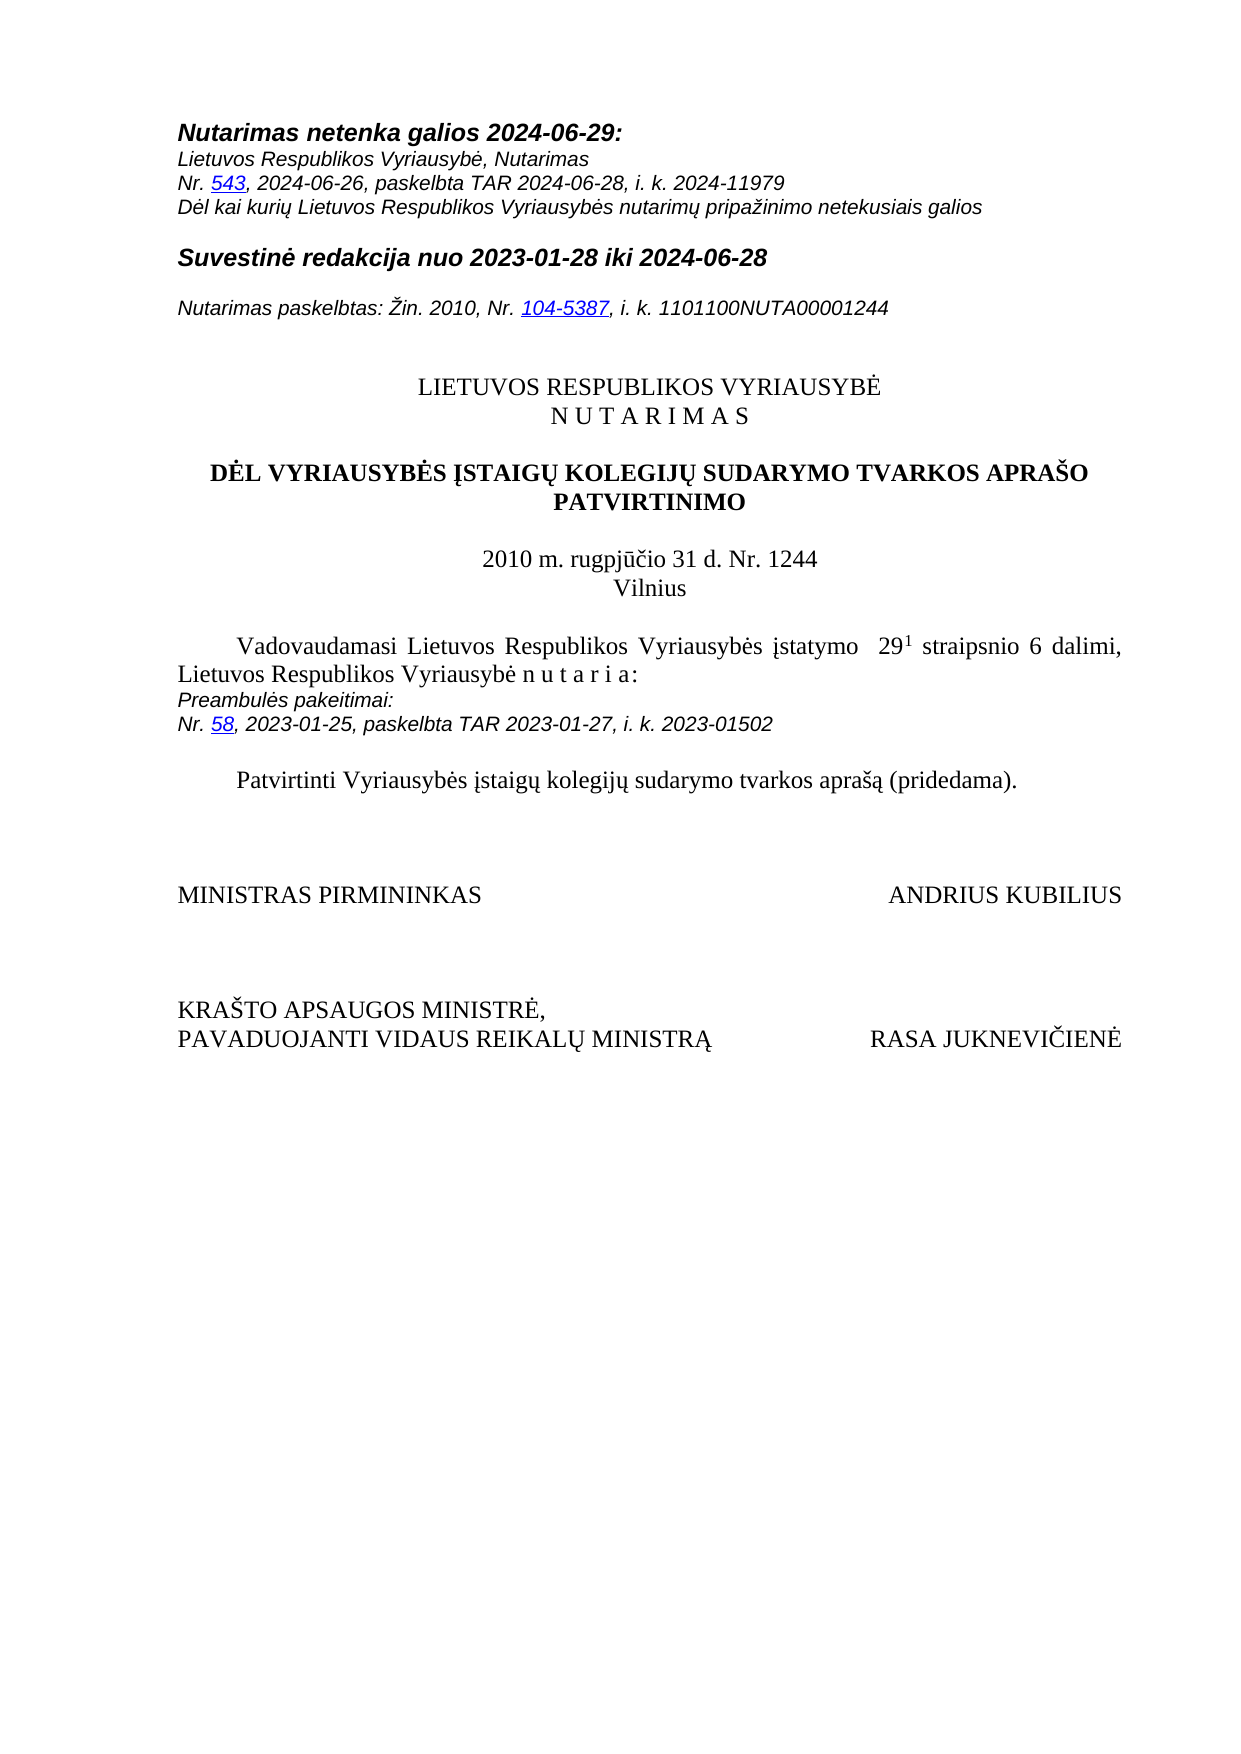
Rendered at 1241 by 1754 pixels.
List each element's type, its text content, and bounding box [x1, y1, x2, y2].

text Lietuvos Respublikos Vyriausybė [177, 372, 1122, 401]
text Lietuvos Respublikos Vyriausybė, Nutarimas [177, 147, 1122, 171]
text Nr. 543, 2024-06-26, paskelbta TAR 2024-06-28, i. k. 2024-11979 [177, 171, 1122, 195]
text Patvirtinti Vyriausybės įstaigų kolegijų sudarymo tvarkos aprašą (pridedama). [177, 765, 1122, 794]
text Vadovaudamasi Lietuvos Respublikos Vyriausybės įstatymo 291 straipsnio 6 dalimi, Lietuvos Respublikos Vyriausybė nutaria: [177, 631, 1122, 688]
text PAVADUOJANTI VIDAUS REIKALŲ MINISTRĄ RASA JUKNEVIČIENĖ [177, 1024, 1122, 1052]
text Nutarimas paskelbtas: Žin. 2010, Nr. 104-5387, i. k. 1101100NUTA00001244 [177, 295, 1122, 319]
text NUTARIMAS [177, 401, 1122, 429]
text Dėl kai kurių Lietuvos Respublikos Vyriausybės nutarimų pripažinimo netekusiais galios [177, 195, 1122, 219]
text MINISTRAS PIRMININKAS ANDRIUS KUBILIUS [177, 880, 1122, 909]
text 2010 m. rugpjūčio 31 d. Nr. 1244 [177, 544, 1122, 573]
text KRAŠTO APSAUGOS MINISTRĖ, [177, 995, 1122, 1024]
text DĖL VYRIAUSYBĖS ĮSTAIGŲ KOLEGIJŲ SUDARYMO TVARKOS APRAŠO PATVIRTINIMO [177, 458, 1122, 516]
text Preambulės pakeitimai: [177, 688, 1122, 712]
text Vilnius [177, 573, 1122, 602]
text Nutarimas netenka galios 2024-06-29: [177, 118, 1122, 147]
text Nr. 58, 2023-01-25, paskelbta TAR 2023-01-27, i. k. 2023-01502 [177, 712, 1122, 736]
text Suvestinė redakcija nuo 2023-01-28 iki 2024-06-28 [177, 243, 1122, 271]
